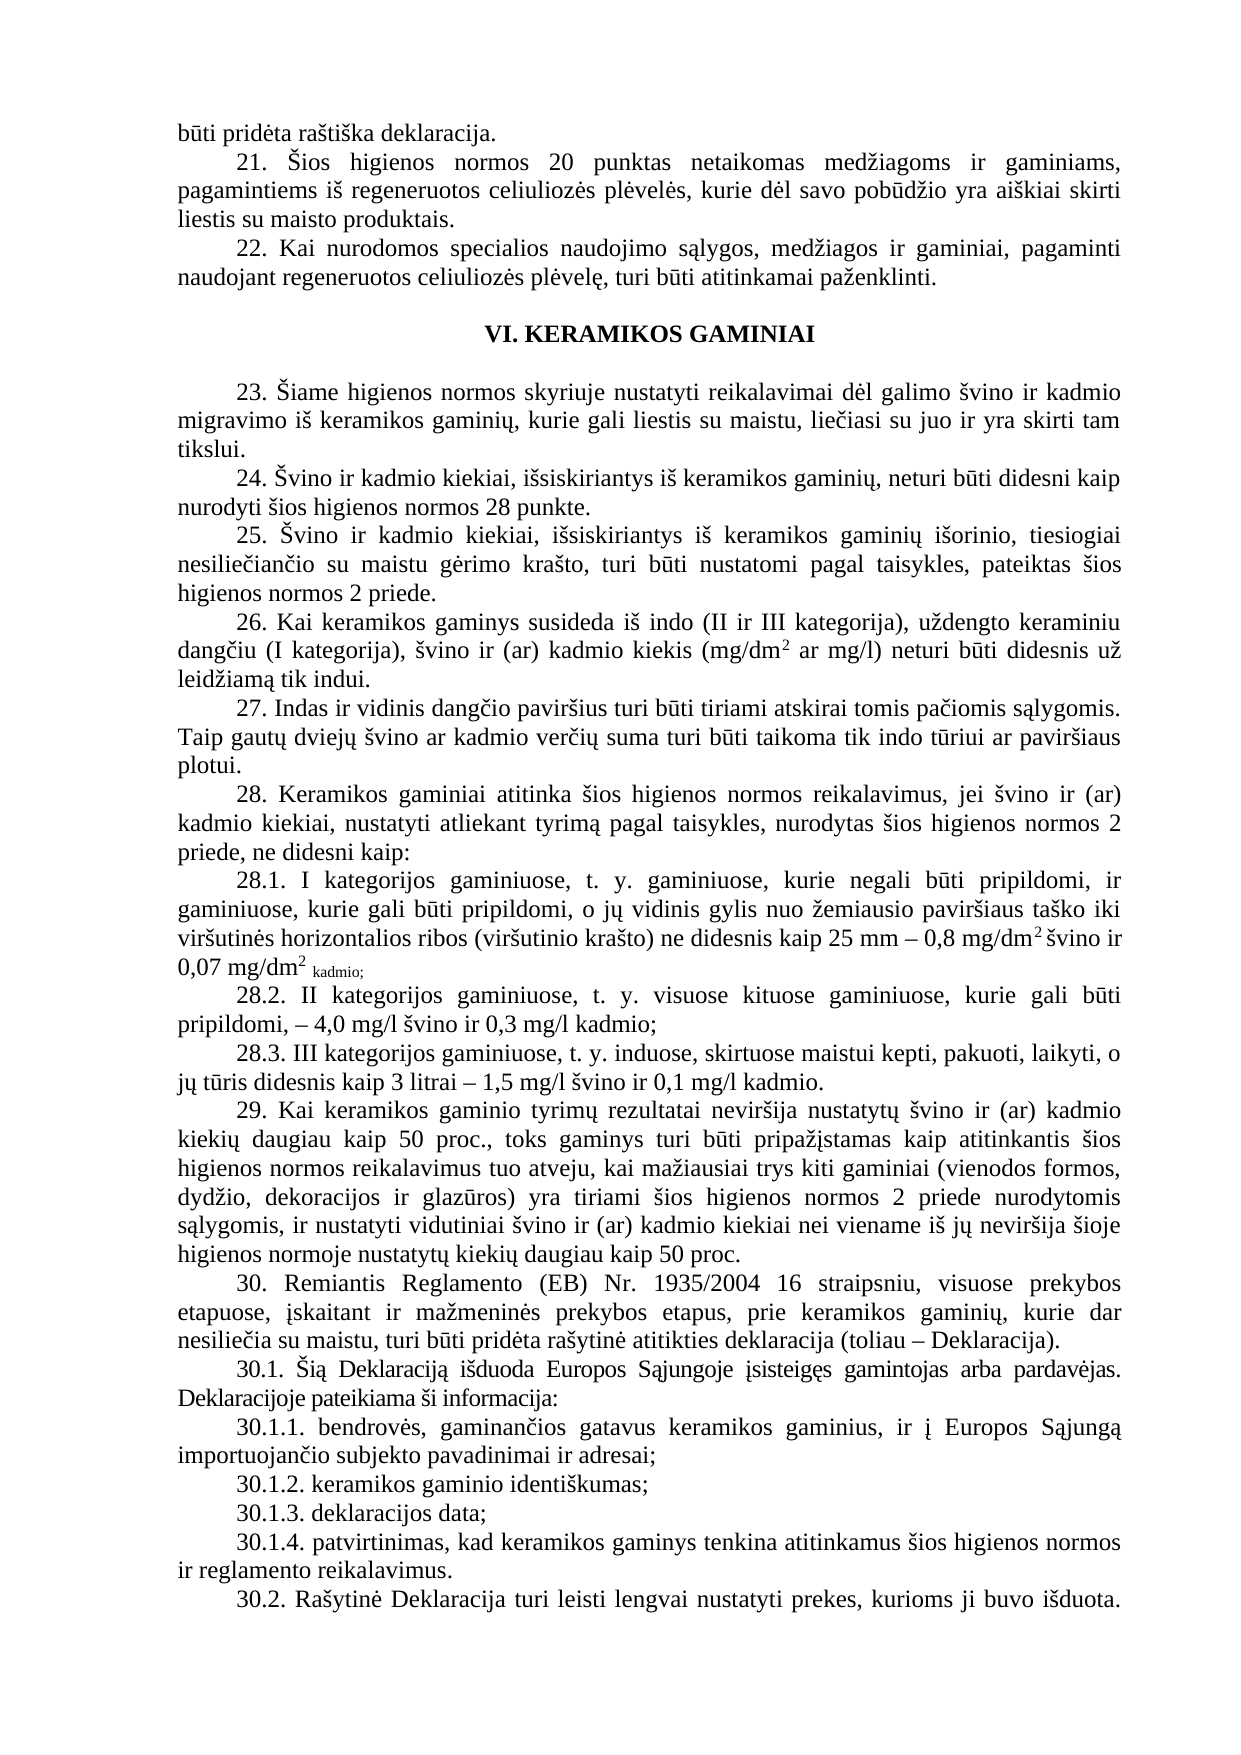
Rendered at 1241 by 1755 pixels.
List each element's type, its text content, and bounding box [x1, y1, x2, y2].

text 30.1.1. bendrovės, gaminančios gatavus keramikos gaminius, ir į Europos Sąjungą importuojančio subjekto pavadinimai ir adresai; [177, 1412, 1122, 1469]
text 23. Šiame higienos normos skyriuje nustatyti reikalavimai dėl galimo švino ir kadmio migravimo iš keramikos gaminių, kurie gali liestis su maistu, liečiasi su juo ir yra skirti tam tikslui. [177, 377, 1122, 463]
text 28. Keramikos gaminiai atitinka šios higienos normos reikalavimus, jei švino ir (ar) kadmio kiekiai, nustatyti atliekant tyrimą pagal taisykles, nurodytas šios higienos normos 2 priede, ne didesni kaip: [177, 779, 1122, 866]
text 30.2. Rašytinė Deklaracija turi leisti lengvai nustatyti prekes, kurioms ji buvo išduota. [177, 1584, 1122, 1613]
text būti pridėta raštiška deklaracija. [177, 118, 1122, 147]
text 30. Remiantis Reglamento (EB) Nr. 1935/2004 16 straipsniu, visuose prekybos etapuose, įskaitant ir mažmeninės prekybos etapus, prie keramikos gaminių, kurie dar nesiliečia su maistu, turi būti pridėta rašytinė atitikties deklaracija (toliau – Deklaracija). [177, 1268, 1122, 1354]
text 24. Švino ir kadmio kiekiai, išsiskiriantys iš keramikos gaminių, neturi būti didesni kaip nurodyti šios higienos normos 28 punkte. [177, 463, 1122, 521]
text 30.1.3. deklaracijos data; [177, 1498, 1122, 1527]
text 27. Indas ir vidinis dangčio paviršius turi būti tiriami atskirai tomis pačiomis sąlygomis. Taip gautų dviejų švino ar kadmio verčių suma turi būti taikoma tik indo tūriui ar paviršiaus plotui. [177, 693, 1122, 779]
text 30.1.4. patvirtinimas, kad keramikos gaminys tenkina atitinkamus šios higienos normos ir reglamento reikalavimus. [177, 1527, 1122, 1584]
text 21. Šios higienos normos 20 punktas netaikomas medžiagoms ir gaminiams, pagamintiems iš regeneruotos celiuliozės plėvelės, kurie dėl savo pobūdžio yra aiškiai skirti liestis su maisto produktais. [177, 147, 1122, 233]
text 28.2. II kategorijos gaminiuose, t. y. visuose kituose gaminiuose, kurie gali būti pripildomi, – 4,0 mg/l švino ir 0,3 mg/l kadmio; [177, 981, 1122, 1038]
text 29. Kai keramikos gaminio tyrimų rezultatai neviršija nustatytų švino ir (ar) kadmio kiekių daugiau kaip 50 proc., toks gaminys turi būti pripažįstamas kaip atitinkantis šios higienos normos reikalavimus tuo atveju, kai mažiausiai trys kiti gaminiai (vienodos formos, dydžio, dekoracijos ir glazūros) yra tiriami šios higienos normos 2 priede nurodytomis sąlygomis, ir nustatyti vidutiniai švino ir (ar) kadmio kiekiai nei viename iš jų neviršija šioje higienos normoje nustatytų kiekių daugiau kaip 50 proc. [177, 1096, 1122, 1268]
text 30.1. Šią Deklaraciją išduoda Europos Sąjungoje įsisteigęs gamintojas arba pardavėjas. Deklaracijoje pateikiama ši informacija: [177, 1354, 1122, 1412]
text 30.1.2. keramikos gaminio identiškumas; [177, 1469, 1122, 1498]
text 26. Kai keramikos gaminys susideda iš indo (II ir III kategorija), uždengto keraminiu dangčiu (I kategorija), švino ir (ar) kadmio kiekis (mg/dm2 ar mg/l) neturi būti didesnis už leidžiamą tik indui. [177, 607, 1122, 693]
text 28.3. III kategorijos gaminiuose, t. y. induose, skirtuose maistui kepti, pakuoti, laikyti, o jų tūris didesnis kaip 3 litrai – 1,5 mg/l švino ir 0,1 mg/l kadmio. [177, 1038, 1122, 1096]
text VI. Keramikos gaminiai [177, 319, 1122, 348]
text 22. Kai nurodomos specialios naudojimo sąlygos, medžiagos ir gaminiai, pagaminti naudojant regeneruotos celiuliozės plėvelę, turi būti atitinkamai paženklinti. [177, 233, 1122, 291]
text 28.1. I kategorijos gaminiuose, t. y. gaminiuose, kurie negali būti pripildomi, ir gaminiuose, kurie gali būti pripildomi, o jų vidinis gylis nuo žemiausio paviršiaus taško iki viršutinės horizontalios ribos (viršutinio krašto) ne didesnis kaip 25 mm – 0,8 mg/dm2 švino ir 0,07 mg/dm2 kadmio; [177, 866, 1122, 981]
text 25. Švino ir kadmio kiekiai, išsiskiriantys iš keramikos gaminių išorinio, tiesiogiai nesiliečiančio su maistu gėrimo krašto, turi būti nustatomi pagal taisykles, pateiktas šios higienos normos 2 priede. [177, 521, 1122, 607]
